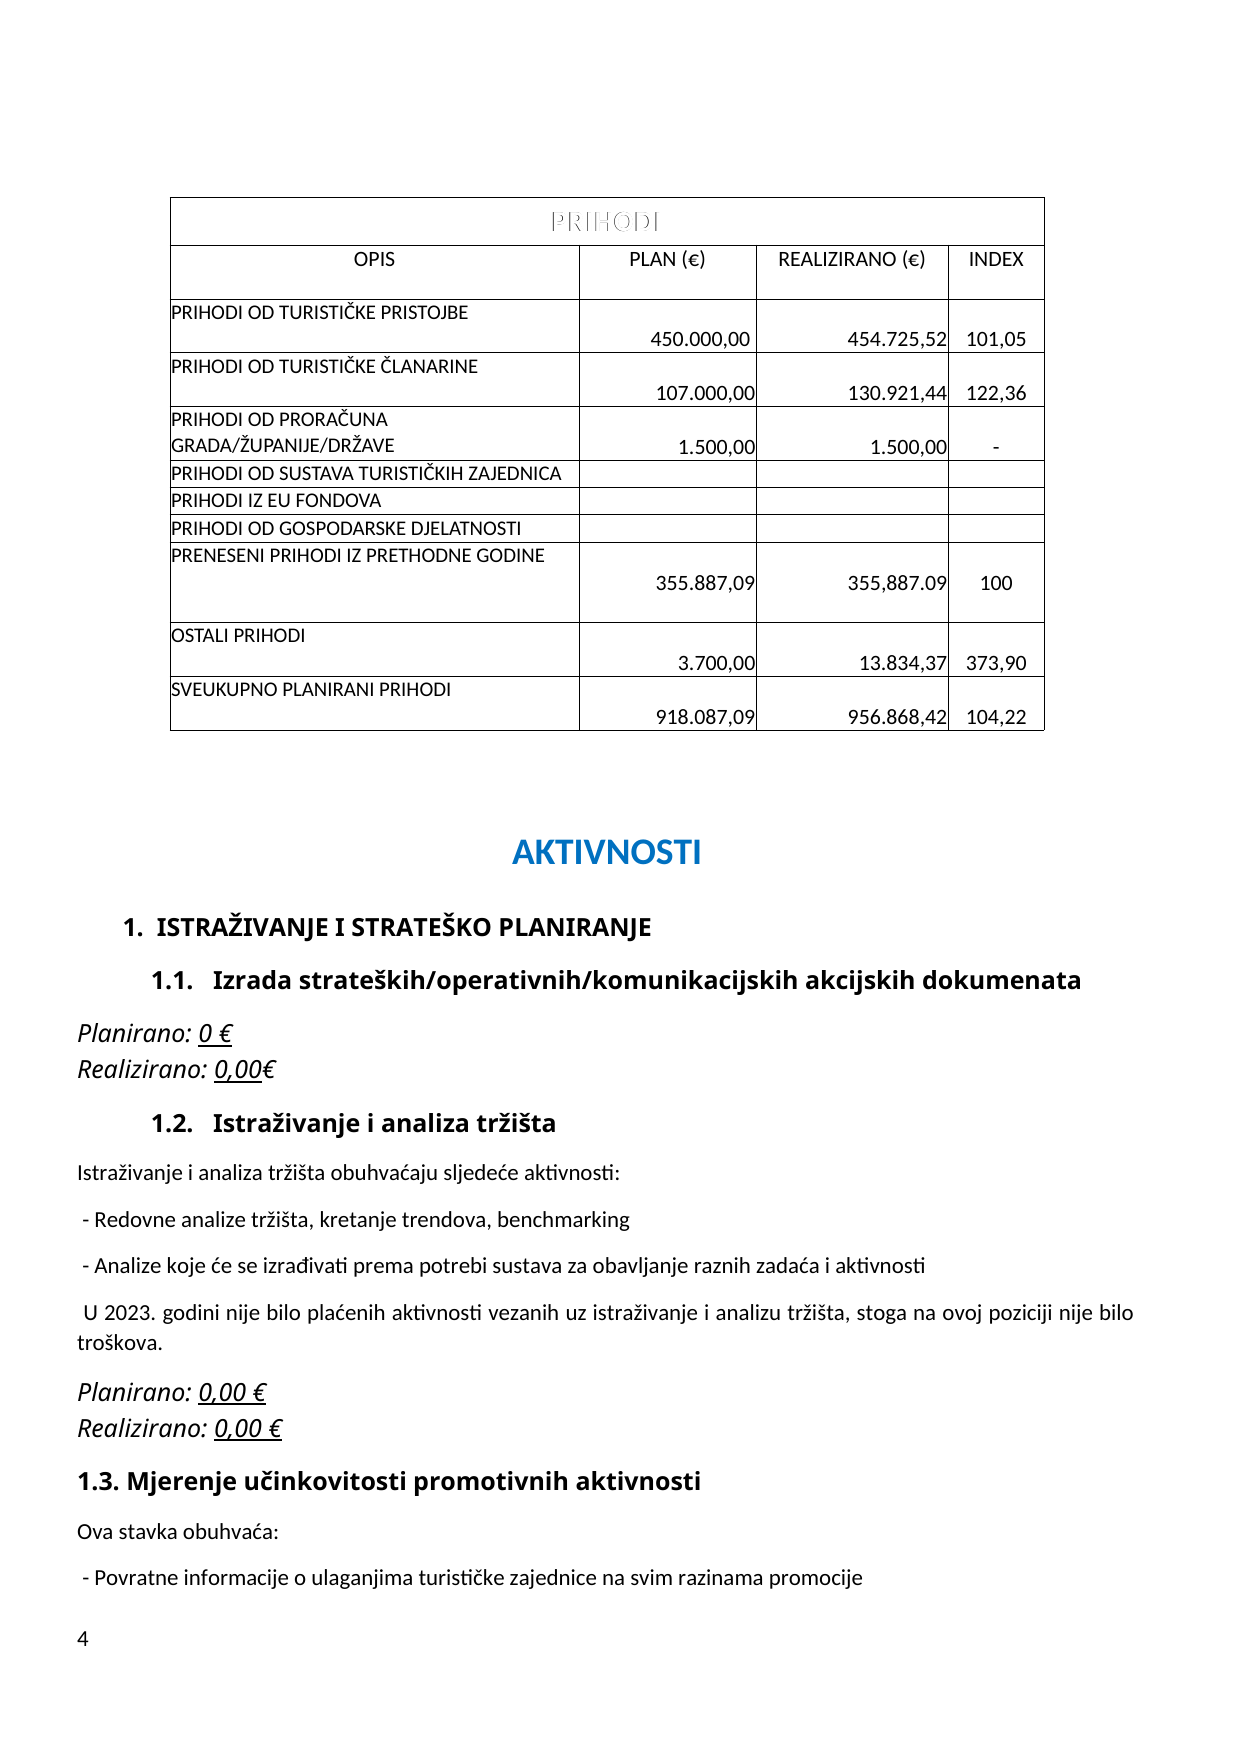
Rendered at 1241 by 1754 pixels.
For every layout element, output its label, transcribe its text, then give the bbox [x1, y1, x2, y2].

text 1.3. Mjerenje učinkovitosti promotivnih aktivnosti [77, 1464, 1137, 1498]
text - Povratne informacije o ulaganjima turističke zajednice na svim razinama promocije [77, 1563, 1137, 1591]
table_cell PRIHODI IZ EU FONDOVA [171, 488, 579, 514]
text Planirano: 0 € Realizirano: 0,00€ [77, 1016, 1137, 1086]
table_cell SVEUKUPNO PLANIRANI PRIHODI [171, 677, 579, 730]
table_cell 454.725,52 [757, 300, 948, 352]
text Istraživanje i analiza tržišta obuhvaćaju sljedeće aktivnosti: [77, 1158, 1137, 1186]
table_cell 1.500,00 [757, 407, 948, 460]
text 1.1. Izrada strateških/operativnih/komunikacijskih akcijskih dokumenata [77, 963, 1137, 997]
table_cell 1.500,00 [580, 407, 756, 460]
table_cell OSTALI PRIHODI [171, 623, 579, 676]
text AKTIVNOSTI [77, 828, 1137, 874]
table_cell REALIZIRANO (€) [757, 246, 948, 298]
table_cell [949, 515, 1044, 542]
table_cell 107.000,00 [580, 353, 756, 406]
table_cell - [949, 407, 1044, 460]
table_cell [757, 488, 948, 514]
table_cell PRIHODI OD TURISTIČKE ČLANARINE [171, 353, 579, 406]
text U 2023. godini nije bilo plaćenih aktivnosti vezanih uz istraživanje i analizu tržišta, stoga na ovoj poziciji nije bilo troškova. [77, 1298, 1137, 1356]
table_cell 956.868,42 [757, 677, 948, 730]
table_cell [580, 488, 756, 514]
table_cell [949, 461, 1044, 487]
table_cell 373,90 [949, 623, 1044, 676]
table_cell 122,36 [949, 353, 1044, 406]
table_cell 450.000,00 [580, 300, 756, 352]
table_cell 918.087,09 [580, 677, 756, 730]
text - Analize koje će se izrađivati prema potrebi sustava za obavljanje raznih zadaća i aktivnosti [77, 1251, 1137, 1279]
text 1. ISTRAŽIVANJE I STRATEŠKO PLANIRANJE [77, 910, 1137, 944]
table_cell 3.700,00 [580, 623, 756, 676]
table_cell PRIHODI OD SUSTAVA TURISTIČKIH ZAJEDNICA [171, 461, 579, 487]
table_cell OPIS [171, 246, 579, 298]
table_cell [580, 515, 756, 542]
table_cell [757, 515, 948, 542]
table_cell [949, 488, 1044, 514]
table_cell 130.921,44 [757, 353, 948, 406]
table_cell 101,05 [949, 300, 1044, 352]
table_cell INDEX [949, 246, 1044, 298]
table_cell PRENESENI PRIHODI IZ PRETHODNE GODINE [171, 543, 579, 622]
text Ova stavka obuhvaća: [77, 1517, 1137, 1545]
table_cell [757, 461, 948, 487]
table_cell 355,887.09 [757, 543, 948, 622]
table_header PRIHODI [171, 198, 1044, 244]
text Planirano: 0,00 € Realizirano: 0,00 € [77, 1374, 1137, 1445]
text 1.2. Istraživanje i analiza tržišta [77, 1105, 1137, 1139]
table_cell PRIHODI OD PRORAČUNA GRADA/ŽUPANIJE/DRŽAVE [171, 407, 579, 460]
table_cell 355.887,09 [580, 543, 756, 622]
table_cell PLAN (€) [580, 246, 756, 298]
table_cell 100 [949, 543, 1044, 622]
table_cell 13.834,37 [757, 623, 948, 676]
table_cell 104,22 [949, 677, 1044, 730]
table_cell [580, 461, 756, 487]
table_cell PRIHODI OD GOSPODARSKE DJELATNOSTI [171, 515, 579, 542]
text - Redovne analize tržišta, kretanje trendova, benchmarking [77, 1205, 1137, 1233]
table_cell PRIHODI OD TURISTIČKE PRISTOJBE [171, 300, 579, 352]
